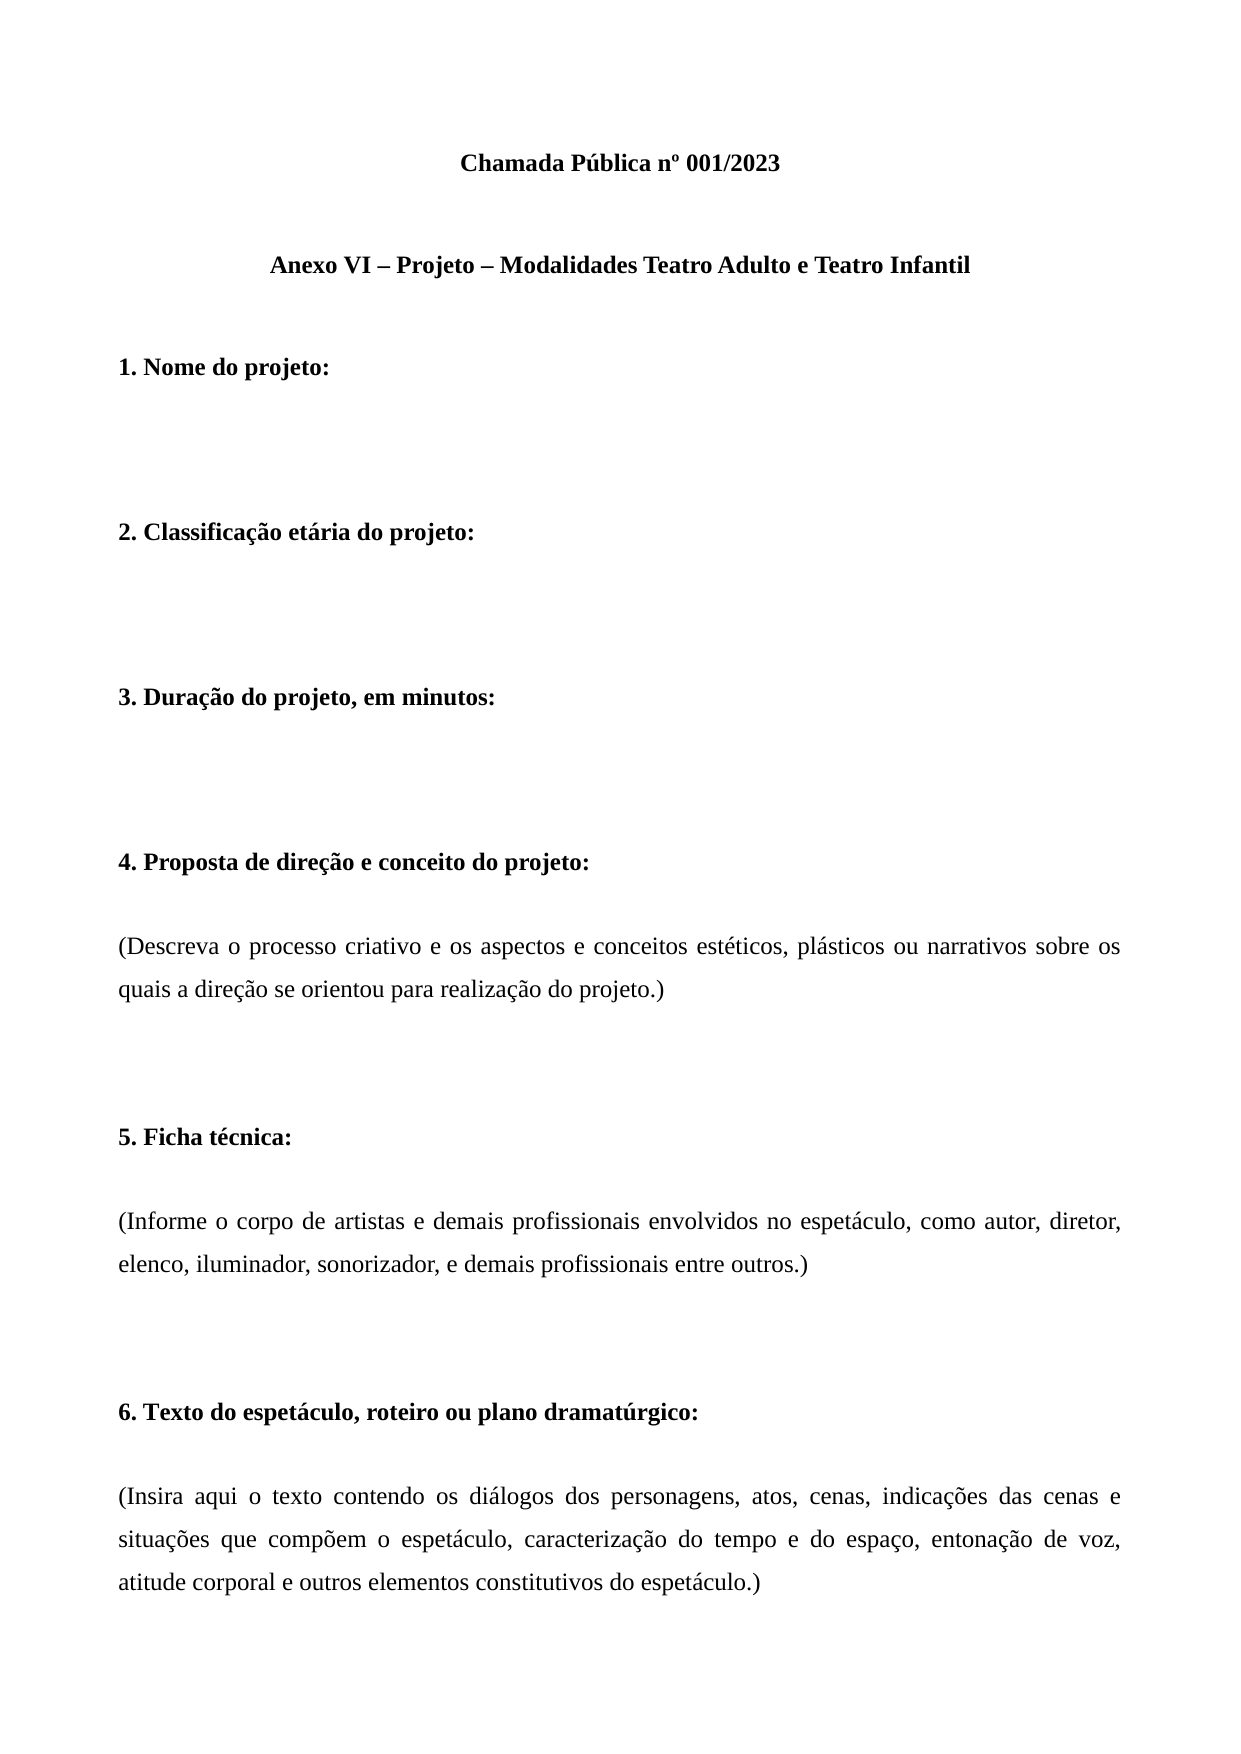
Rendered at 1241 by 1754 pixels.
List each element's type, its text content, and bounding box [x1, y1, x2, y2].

text 3. Duração do projeto, em minutos: [118, 682, 1122, 711]
text (Informe o corpo de artistas e demais profissionais envolvidos no espetáculo, como autor, diretor, elenco, iluminador, sonorizador, e demais profissionais entre outros.) [118, 1206, 1122, 1278]
text (Descreva o processo criativo e os aspectos e conceitos estéticos, plásticos ou narrativos sobre os quais a direção se orientou para realização do projeto.) [118, 931, 1122, 1003]
text 6. Texto do espetáculo, roteiro ou plano dramatúrgico: [118, 1397, 1122, 1426]
text 2. Classificação etária do projeto: [118, 517, 1122, 546]
text (Insira aqui o texto contendo os diálogos dos personagens, atos, cenas, indicações das cenas e situações que compõem o espetáculo, caracterização do tempo e do espaço, entonação de voz, atitude corporal e outros elementos constitutivos do espetáculo.) [118, 1481, 1122, 1596]
text Chamada Pública nº 001/2023 [118, 148, 1122, 176]
text Anexo VI – Projeto – Modalidades Teatro Adulto e Teatro Infantil [118, 250, 1122, 278]
text 5. Ficha técnica: [118, 1122, 1122, 1151]
text 4. Proposta de direção e conceito do projeto: [118, 847, 1122, 876]
text 1. Nome do projeto: [118, 352, 1122, 381]
